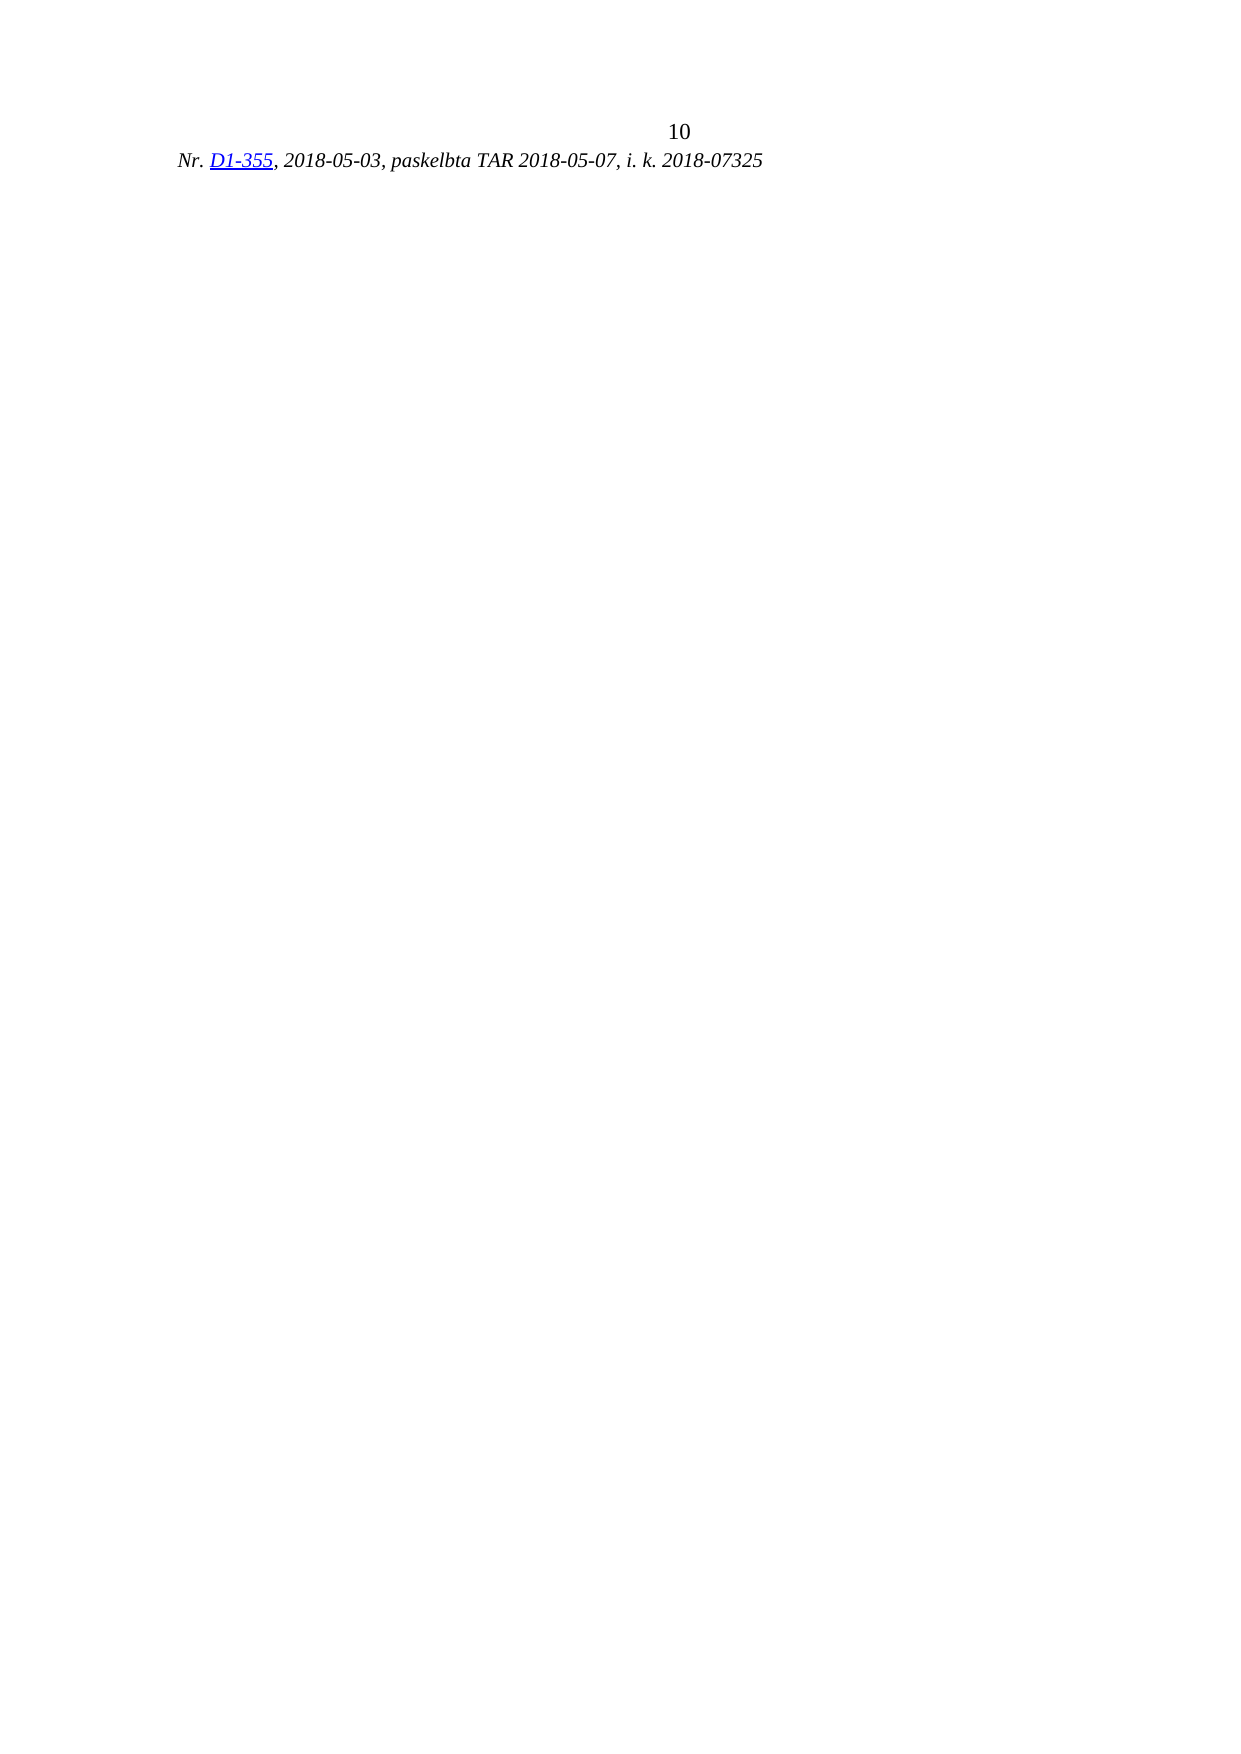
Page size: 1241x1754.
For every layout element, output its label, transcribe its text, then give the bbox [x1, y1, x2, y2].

text Nr. D1-355, 2018-05-03, paskelbta TAR 2018-05-07, i. k. 2018-07325 [177, 148, 1181, 172]
